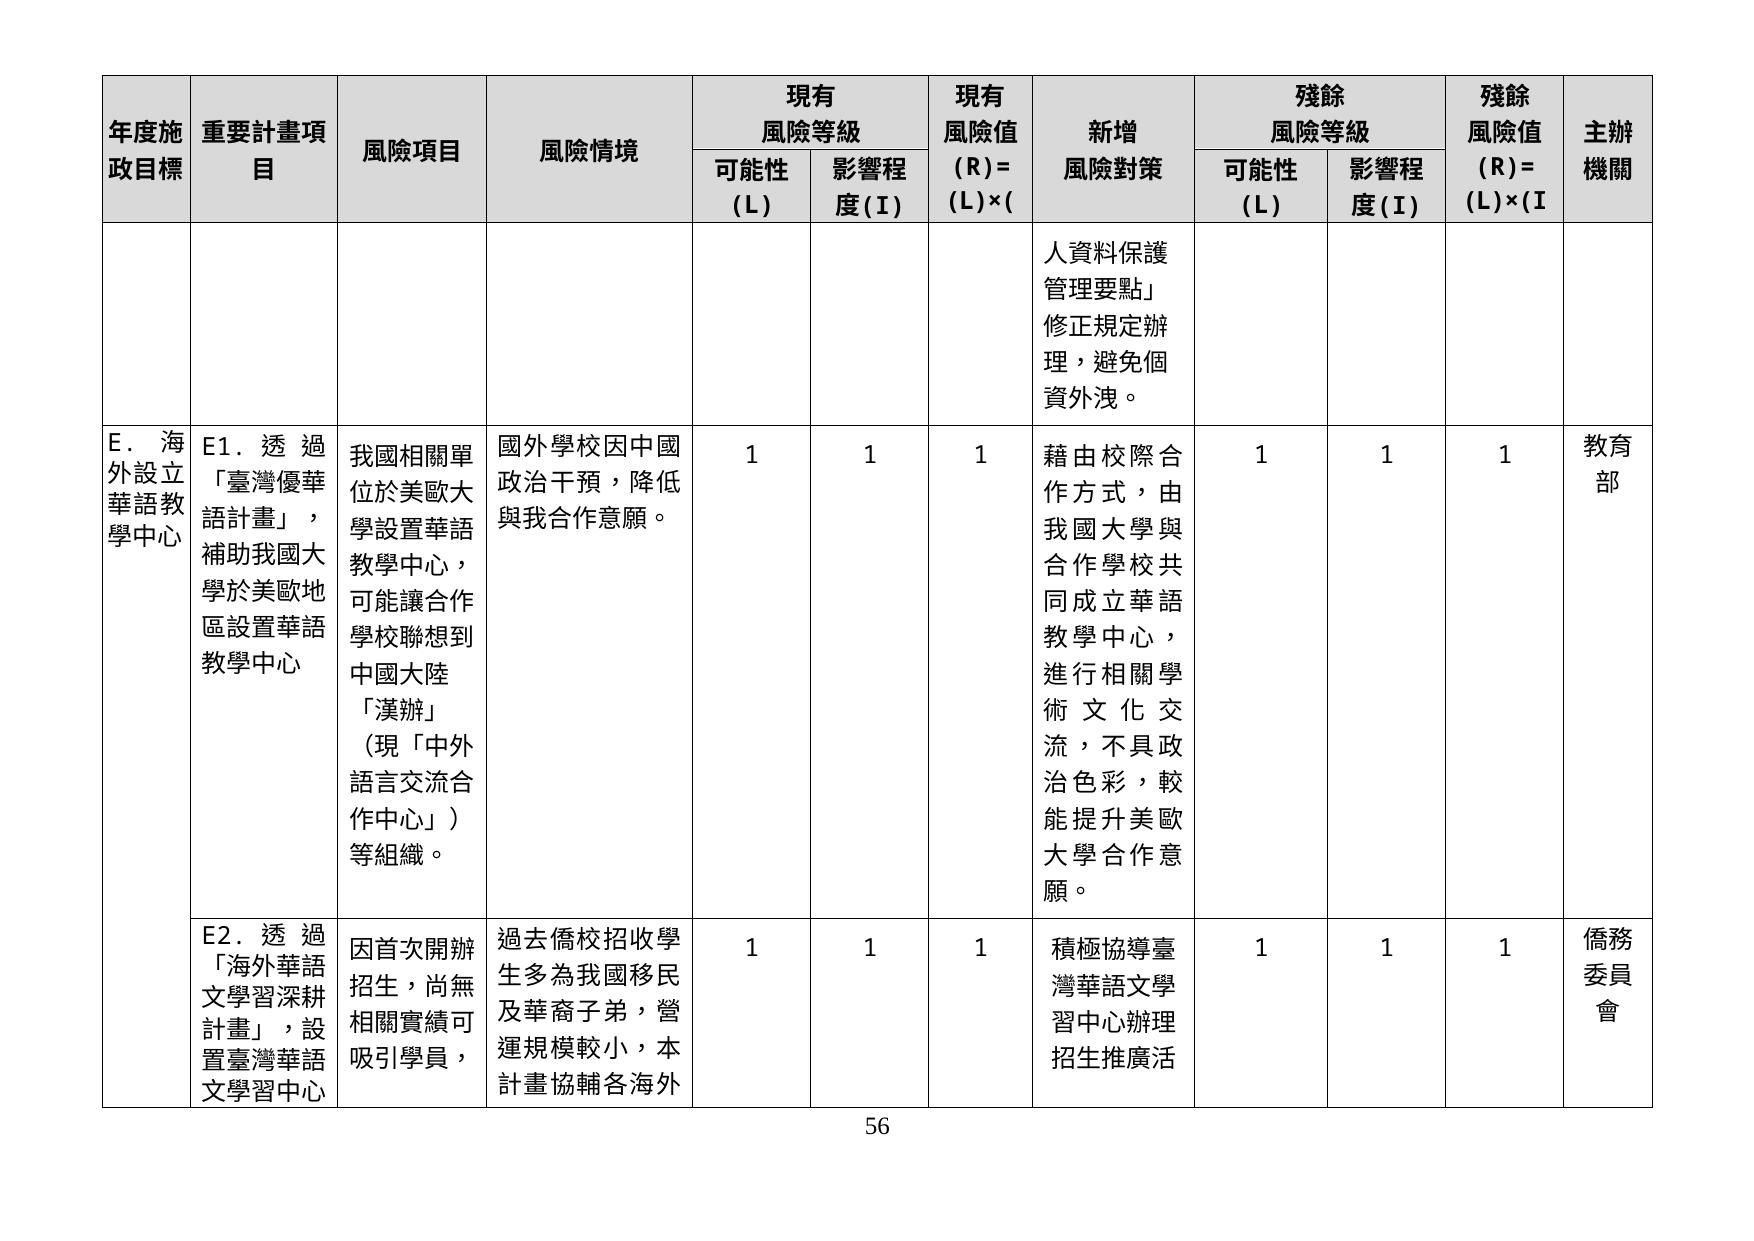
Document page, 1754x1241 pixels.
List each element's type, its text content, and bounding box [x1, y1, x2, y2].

table_cell E1.透過「臺灣優華語計畫」，補助我國大學於美歐地區設置華語教學中心 [191, 426, 337, 918]
table_cell 可能性(L) [693, 150, 810, 222]
table_cell 1 [1446, 919, 1563, 1107]
table_cell 2 [1446, 223, 1563, 425]
table_cell [103, 223, 190, 425]
table_cell [487, 223, 692, 425]
table_cell [693, 223, 810, 425]
table_cell 過去僑校招收學生多為我國移民及華裔子弟，營運規模較小，本計畫協輔各海外 [487, 919, 692, 1107]
table_header 現有 風險值(R)= (L)×(I) [929, 76, 1032, 222]
table_cell 積極協導臺灣華語文學習中心辦理招生推廣活 [1033, 919, 1194, 1107]
table_cell 因首次開辦招生，尚無相關實績可吸引學員， [338, 919, 486, 1107]
table_header 年度施政目標 [103, 76, 190, 222]
table_cell 人資料保護管理要點」修正規定辦理，避免個資外洩。 [1033, 223, 1194, 425]
table_cell 2 [929, 223, 1032, 425]
table_cell 1 [1328, 919, 1445, 1107]
table_cell [811, 223, 928, 425]
table_cell 我國相關單位於美歐大學設置華語教學中心，可能讓合作學校聯想到中國大陸「漢辦」（現「中外語言交流合作中心」）等組織。 [338, 426, 486, 918]
table_cell 1 [1195, 919, 1327, 1107]
table_header 主辦 機關 [1564, 76, 1652, 222]
table_cell 僑務委員會 [1564, 919, 1652, 1107]
table_header 風險項目 [338, 76, 486, 222]
table_cell 影響程度(I) [811, 150, 928, 222]
table_cell 1 [1446, 426, 1563, 918]
table_header 殘餘 風險值(R)= (L)×(I) [1446, 76, 1563, 222]
table_cell 1 [929, 426, 1032, 918]
table_header 殘餘 風險等級 [1195, 76, 1445, 148]
table_cell [1328, 223, 1445, 425]
table_cell 1 [693, 919, 810, 1107]
table_cell 可能性(L) [1195, 150, 1327, 222]
table_cell [1195, 223, 1327, 425]
table_cell [1564, 223, 1652, 425]
table_cell 1 [1195, 426, 1327, 918]
table_cell 藉由校際合作方式，由我國大學與合作學校共同成立華語教學中心，進行相關學術文化交流，不具政治色彩，較能提升美歐大學合作意願。 [1033, 426, 1194, 918]
table_header 現有 風險等級 [693, 76, 928, 148]
table_header 新增 風險對策 [1033, 76, 1194, 222]
table_cell 1 [811, 426, 928, 918]
table_cell 1 [929, 919, 1032, 1107]
table_cell 教育部 [1564, 426, 1652, 918]
table_cell 國外學校因中國政治干預，降低與我合作意願。 [487, 426, 692, 918]
table_cell [338, 223, 486, 425]
table_cell 1 [693, 426, 810, 918]
table_header 風險情境 [487, 76, 692, 222]
table_cell E2.透過「海外華語文學習深耕計畫」，設置臺灣華語文學習中心 [191, 919, 337, 1107]
table_cell 1 [811, 919, 928, 1107]
table_cell E.海外設立華語教學中心 [103, 426, 190, 1107]
table_cell 影響程度(I) [1328, 150, 1445, 222]
table_cell 1 [1328, 426, 1445, 918]
table_header 重要計畫項目 [191, 76, 337, 222]
table_cell [191, 223, 337, 425]
